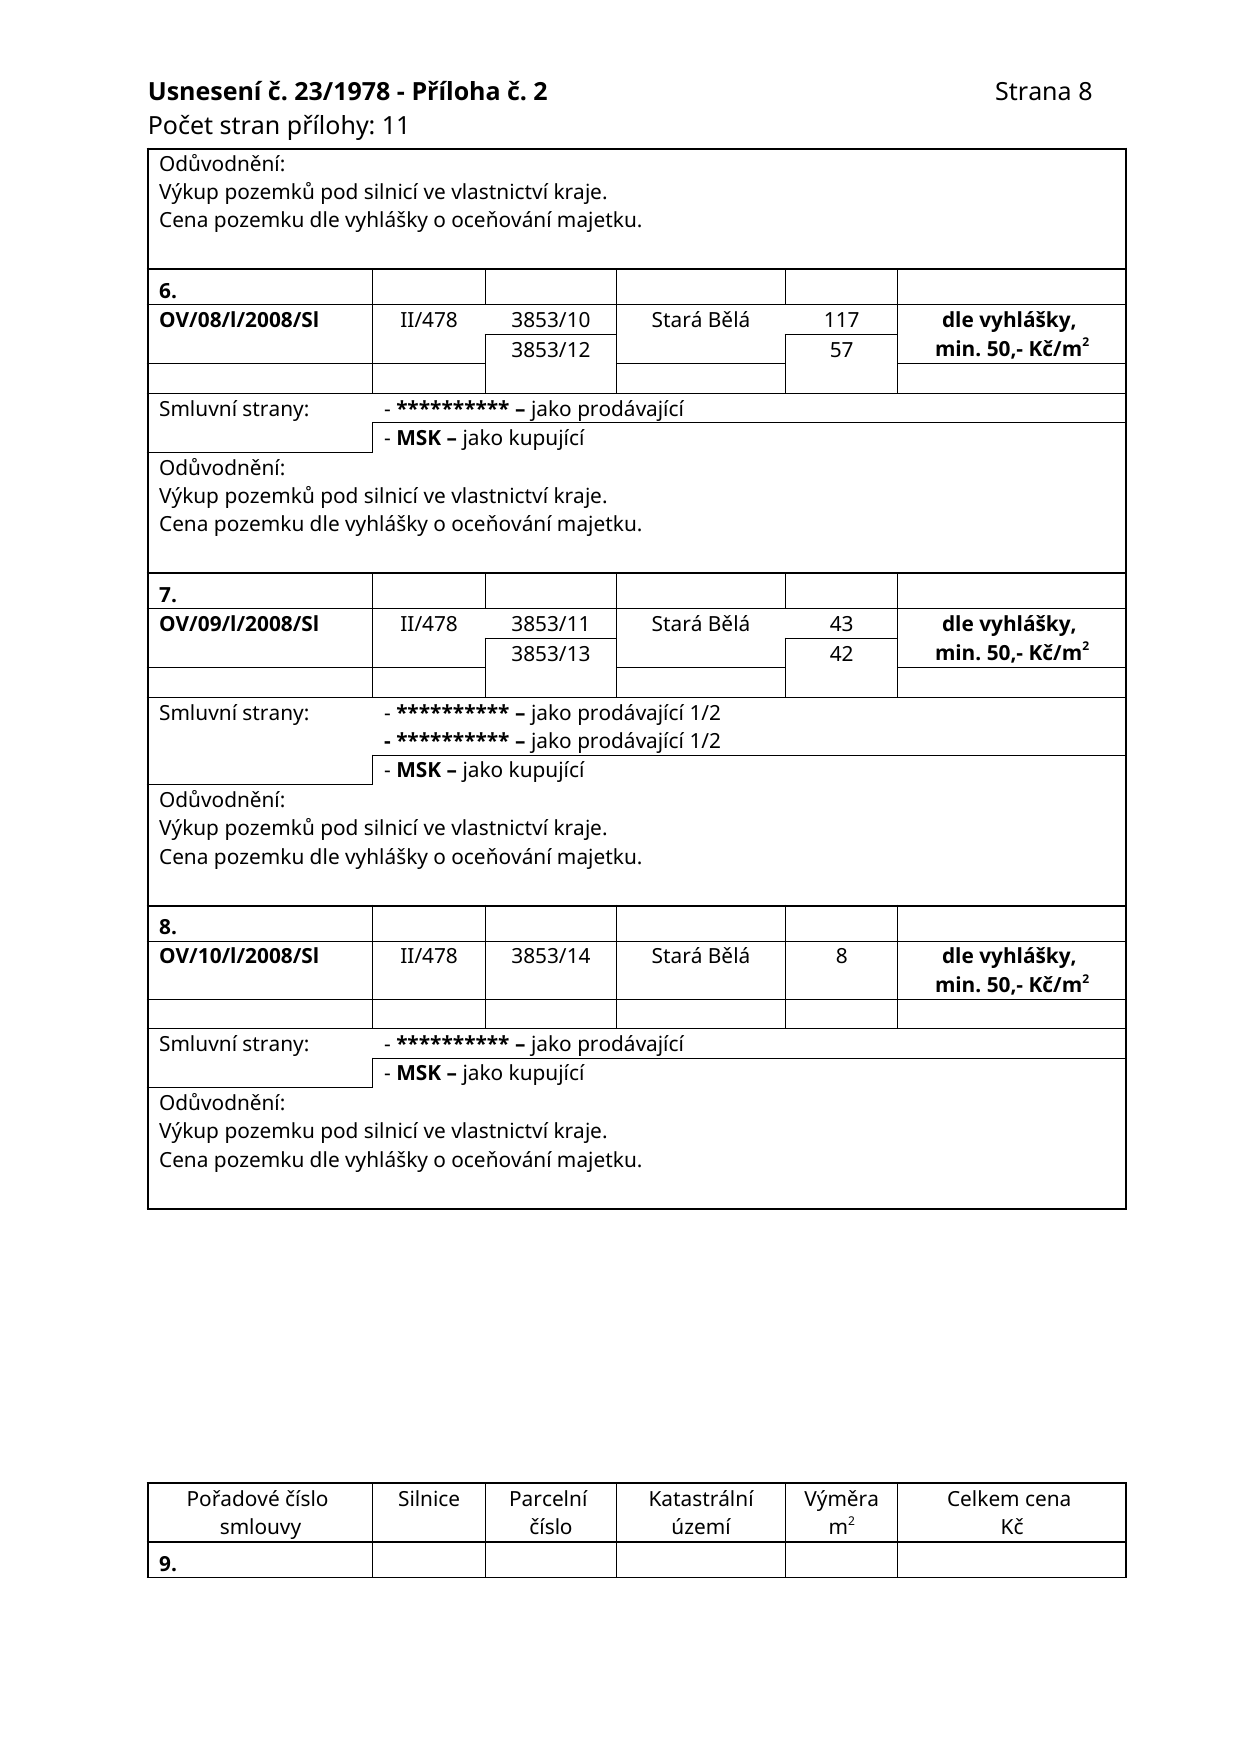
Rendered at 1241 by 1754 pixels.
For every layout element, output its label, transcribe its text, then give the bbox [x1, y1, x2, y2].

table_header 43 [785, 609, 897, 638]
table_cell 3853/14 [486, 942, 616, 998]
table_cell OV/08/l/2008/Sl [149, 305, 372, 363]
table_cell [486, 574, 616, 608]
table_cell [617, 1000, 785, 1028]
table_header Výměra m2 [786, 1484, 897, 1541]
table_cell [898, 668, 1125, 697]
table_cell [898, 364, 1125, 393]
table_header 3853/10 [485, 305, 616, 334]
table_header Silnice [373, 1484, 485, 1541]
table_cell OV/10/l/2008/Sl [149, 942, 372, 998]
table_cell 8. [149, 907, 372, 941]
table_header - ********** – jako prodávající [373, 394, 1125, 422]
table_cell [898, 574, 1125, 608]
table_cell OV/09/l/2008/Sl [149, 609, 372, 667]
table_cell [786, 363, 897, 393]
table_cell [617, 668, 785, 697]
table_cell 8 [786, 942, 897, 998]
table_cell 7. [149, 574, 372, 608]
table_cell [617, 574, 785, 608]
table_cell dle vyhlášky, min. 50,- Kč/m2 [898, 942, 1125, 998]
table_cell Stará Bělá [617, 609, 785, 667]
table_cell [898, 907, 1125, 941]
table_cell [486, 667, 616, 697]
table_cell [373, 1000, 485, 1028]
table_cell [149, 364, 372, 393]
table_cell - MSK – jako kupující [373, 423, 1125, 452]
table_cell 9. [149, 1543, 372, 1577]
table_cell [898, 1000, 1125, 1028]
table_header Parcelní číslo [486, 1484, 616, 1541]
table_cell [617, 364, 785, 393]
table_cell [486, 1543, 616, 1577]
table_cell [149, 668, 372, 697]
table_cell [373, 668, 485, 697]
table_cell Smluvní strany: [149, 394, 373, 452]
table_cell [786, 907, 897, 941]
table_cell [617, 1543, 785, 1577]
table_header Katastrální území [617, 1484, 785, 1541]
table_cell II/478 [373, 942, 485, 998]
table_header - ********** – jako prodávající [373, 1029, 1125, 1057]
table_cell [786, 574, 897, 608]
table_cell [898, 1543, 1125, 1577]
table_cell II/478 [373, 609, 485, 667]
table_header 3853/11 [485, 609, 616, 638]
table_cell [373, 1543, 485, 1577]
table_cell Stará Bělá [617, 942, 785, 998]
table_cell [486, 270, 616, 304]
table_cell Odůvodnění: Výkup pozemků pod silnicí ve vlastnictví kraje. Cena pozemku dle vyhlášky o oceňování majetku. [149, 452, 1125, 572]
table_cell 42 [786, 639, 897, 667]
table_cell [786, 1543, 897, 1577]
table_cell - MSK – jako kupující [373, 1059, 1125, 1087]
table_header Celkem cena Kč [898, 1484, 1125, 1541]
table_cell [898, 270, 1125, 304]
table_header - ********** – jako prodávající 1/2 - ********** – jako prodávající 1/2 [373, 698, 1125, 754]
table_cell Stará Bělá [617, 305, 785, 363]
table_cell Odůvodnění: Výkup pozemku pod silnicí ve vlastnictví kraje. Cena pozemku dle vyhlášky o oceňování majetku. [149, 1087, 1125, 1207]
table_cell dle vyhlášky, min. 50,- Kč/m2 [898, 609, 1125, 667]
table_cell 57 [786, 335, 897, 363]
table_cell 6. [149, 270, 372, 304]
table_cell Odůvodnění: Výkup pozemků pod silnicí ve vlastnictví kraje. Cena pozemku dle vyhlášky o oceňování majetku. [149, 784, 1125, 904]
table_cell Smluvní strany: [149, 1029, 373, 1087]
table_cell [373, 364, 485, 393]
table_cell [617, 907, 785, 941]
table_cell [149, 1000, 372, 1028]
table_cell 3853/12 [486, 335, 616, 363]
table_cell [486, 907, 616, 941]
table_header Pořadové číslo smlouvy [149, 1484, 372, 1541]
table_header 117 [785, 305, 897, 334]
table_cell [486, 363, 616, 393]
table_cell Smluvní strany: [149, 698, 373, 784]
table_cell Odůvodnění: Výkup pozemků pod silnicí ve vlastnictví kraje. Cena pozemku dle vyhlášky o oceňování majetku. [149, 150, 1125, 268]
table_cell 3853/13 [486, 639, 616, 667]
table_cell [786, 667, 897, 697]
table_cell [373, 907, 485, 941]
table_cell [786, 270, 897, 304]
table_cell [786, 1000, 897, 1028]
table_cell [373, 574, 485, 608]
table_cell dle vyhlášky, min. 50,- Kč/m2 [898, 305, 1125, 363]
table_cell II/478 [373, 305, 485, 363]
table_cell [617, 270, 785, 304]
table_cell [486, 1000, 616, 1028]
table_cell [373, 270, 485, 304]
table_cell - MSK – jako kupující [373, 756, 1125, 784]
